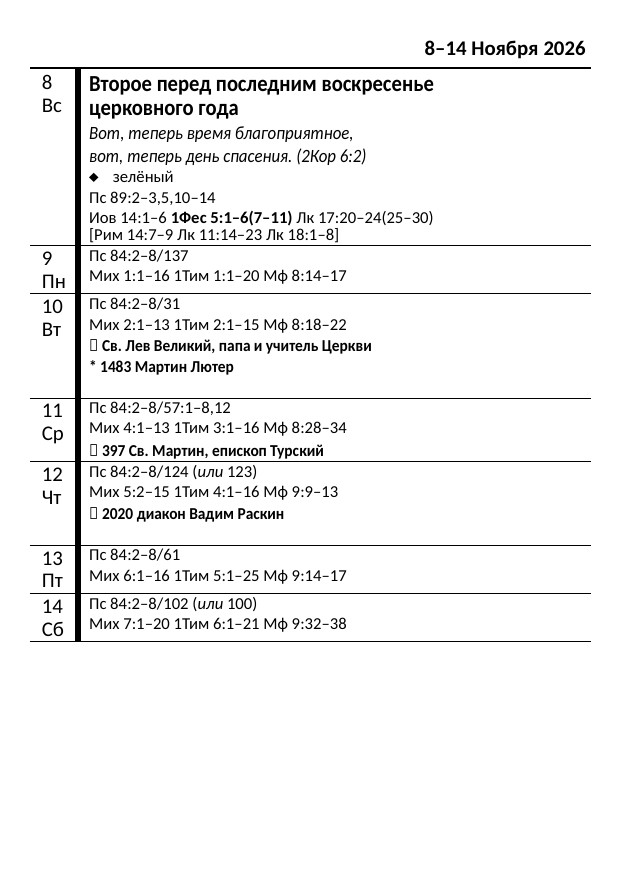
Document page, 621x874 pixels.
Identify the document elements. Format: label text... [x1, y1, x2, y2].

table_cell 10 Вт [30, 294, 75, 397]
table_cell 14 Сб [30, 594, 75, 641]
table_cell 8 Вс [30, 69, 75, 245]
table_header 8–14 Ноября 2026 [30, 30, 591, 67]
table_cell Второе перед последним воскресенье церковного года Вот, теперь время благоприятное, вот, теперь день спасения. (2Кор 6:2) зелёный Пс 89:2–3,5,10–14 Иов 14:1–6 1Фес 5:1–6(7–11) Лк 17:20–24(25–30) [Рим 14:7–9 Лк 11:14–23 Лк 18:1–8] [81, 69, 591, 245]
table_cell Пс 84:2–8/61 Мих 6:1–16 1Тим 5:1–25 Мф 9:14–17 [81, 546, 591, 593]
table_cell 9 Пн [30, 246, 75, 293]
table_cell Пс 84:2–8/124 (или 123) Мих 5:2–15 1Тим 4:1–16 Мф 9:9–13  2020 диакон Вадим Раскин [81, 462, 591, 544]
table_cell 12 Чт [30, 462, 75, 544]
table_cell Пс 84:2–8/57:1–8,12 Мих 4:1–13 1Тим 3:1–16 Мф 8:28–34  397 Св. Мартин, епископ Турский [81, 399, 591, 461]
table_cell 13 Пт [30, 546, 75, 593]
table_cell Пс 84:2–8/137 Мих 1:1–16 1Тим 1:1–20 Мф 8:14–17 [81, 246, 591, 293]
table_cell 11 Ср [30, 399, 75, 461]
table_cell Пс 84:2–8/31 Мих 2:1–13 1Тим 2:1–15 Мф 8:18–22  Св. Лев Великий, папа и учитель Церкви * 1483 Мартин Лютер [81, 294, 591, 397]
table_cell Пс 84:2–8/102 (или 100) Мих 7:1–20 1Тим 6:1–21 Мф 9:32–38 [81, 594, 591, 641]
